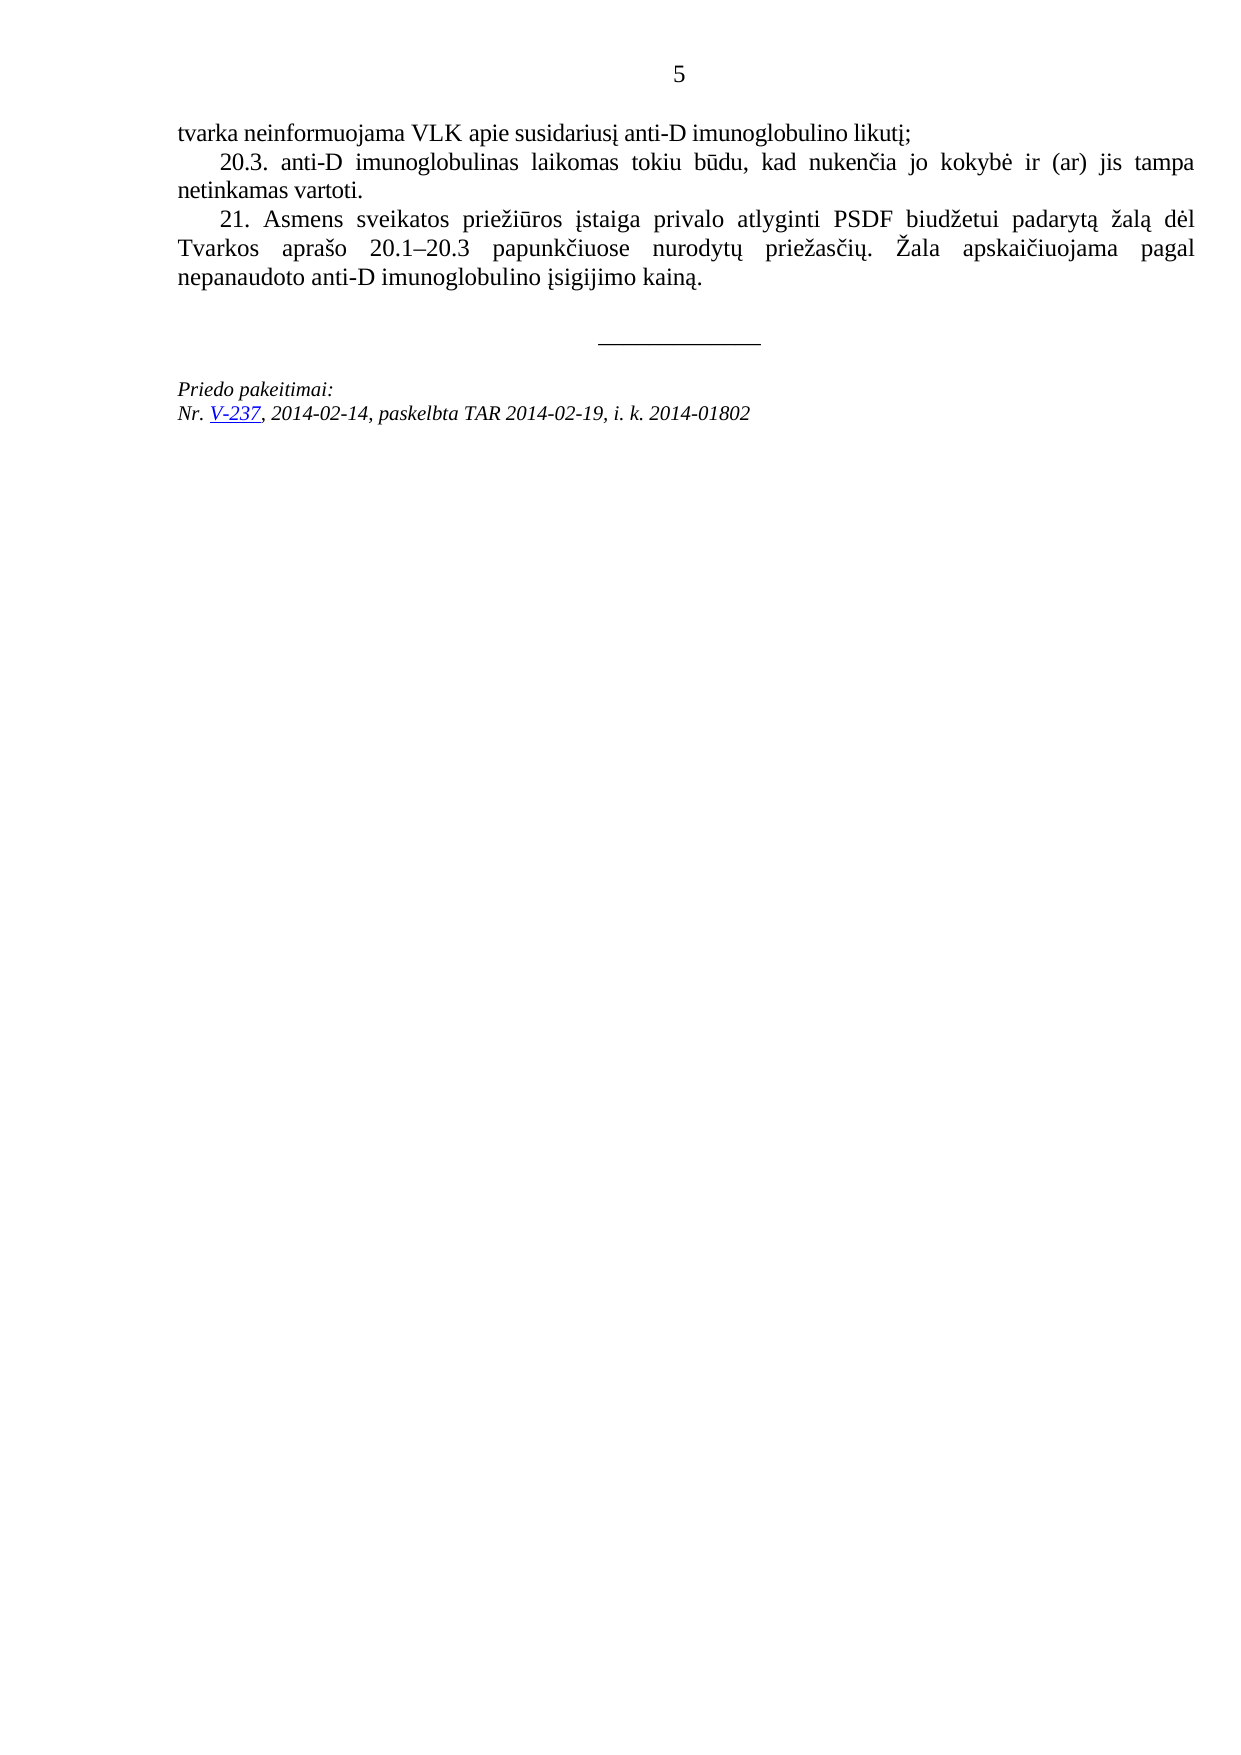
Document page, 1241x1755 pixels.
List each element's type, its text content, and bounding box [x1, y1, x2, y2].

text Priedo pakeitimai: [177, 377, 1181, 401]
text _____________ [177, 319, 1181, 348]
text 21. Asmens sveikatos priežiūros įstaiga privalo atlyginti PSDF biudžetui padarytą žalą dėl Tvarkos aprašo 20.1–20.3 papunkčiuose nurodytų priežasčių. Žala apskaičiuojama pagal nepanaudoto anti-D imunoglobulino įsigijimo kainą. [177, 204, 1196, 291]
text tvarka neinformuojama VLK apie susidariusį anti-D imunoglobulino likutį; [177, 118, 1196, 147]
text 20.3. anti-D imunoglobulinas laikomas tokiu būdu, kad nukenčia jo kokybė ir (ar) jis tampa netinkamas vartoti. [177, 147, 1196, 204]
text Nr. V-237, 2014-02-14, paskelbta TAR 2014-02-19, i. k. 2014-01802 [177, 401, 1181, 425]
